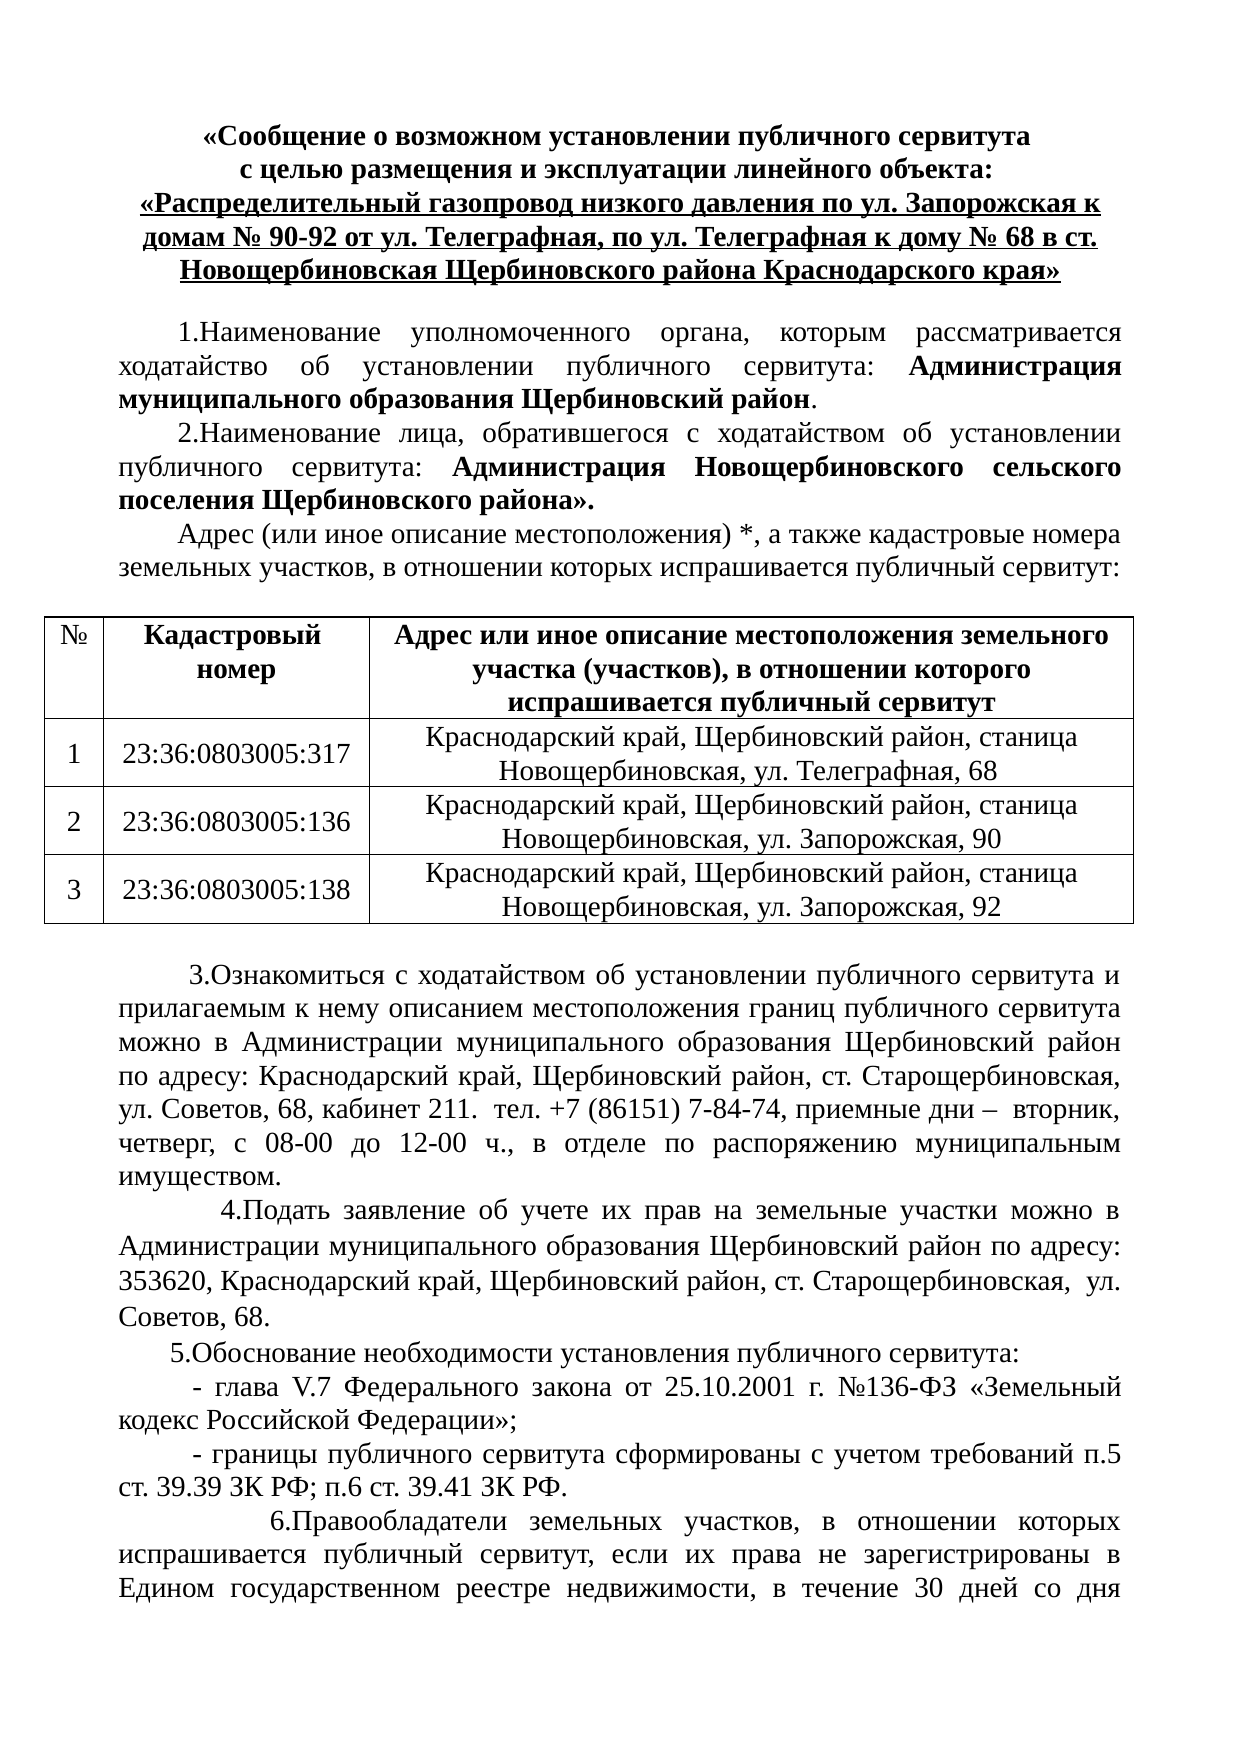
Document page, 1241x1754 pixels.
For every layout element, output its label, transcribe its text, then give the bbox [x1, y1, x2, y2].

table_cell Краснодарский край, Щербиновский район, станица Новощербиновская, ул. Запорожская, 92 [370, 855, 1133, 922]
text 4.Подать заявление об учете их прав на земельные участки можно в Администрации муниципального образования Щербиновский район по адресу: 353620, Краснодарский край, Щербиновский район, ст. Старощербиновская, ул. Советов, 68. [118, 1192, 1122, 1333]
text 2.Наименование лица, обратившегося с ходатайством об установлении публичного сервитута: Администрация Новощербиновского сельского поселения Щербиновского района». [118, 415, 1122, 516]
text 3.Ознакомиться с ходатайством об установлении публичного сервитута и прилагаемым к нему описанием местоположения границ публичного сервитута можно в Администрации муниципального образования Щербиновский район по адресу: Краснодарский край, Щербиновский район, ст. Старощербиновская, ул. Советов, 68, кабинет 211. тел. +7 (86151) 7-84-74, приемные дни – вторник, четверг, с 08-00 до 12-00 ч., в отделе по распоряжению муниципальным имуществом. [118, 957, 1122, 1192]
table_cell 23:36:0803005:136 [104, 787, 369, 854]
table_cell 2 [45, 787, 103, 854]
table_header Кадастровый номер [104, 618, 369, 718]
text 6.Правообладатели земельных участков, в отношении которых испрашивается публичный сервитут, если их права не зарегистрированы в Едином государственном реестре недвижимости, в течение 30 дней со дня [118, 1503, 1122, 1603]
text - границы публичного сервитута сформированы с учетом требований п.5 ст. 39.39 ЗК РФ; п.6 ст. 39.41 ЗК РФ. [118, 1436, 1122, 1503]
table_header Адрес или иное описание местоположения земельного участка (участков), в отношении которого испрашивается публичный сервитут [370, 618, 1133, 718]
table_cell 3 [45, 855, 103, 922]
table_cell Краснодарский край, Щербиновский район, станица Новощербиновская, ул. Запорожская, 90 [370, 787, 1133, 854]
table_cell 23:36:0803005:317 [104, 719, 369, 786]
table_header № [45, 618, 103, 718]
text Адрес (или иное описание местоположения) *, а также кадастровые номера земельных участков, в отношении которых испрашивается публичный сервитут: [118, 516, 1122, 583]
table_cell 23:36:0803005:138 [104, 855, 369, 922]
text - глава V.7 Федерального закона от 25.10.2001 г. №136-ФЗ «Земельный кодекс Российской Федерации»; [118, 1369, 1122, 1436]
table_cell Краснодарский край, Щербиновский район, станица Новощербиновская, ул. Телеграфная, 68 [370, 719, 1133, 786]
text с целью размещения и эксплуатации линейного объекта: [118, 152, 1122, 185]
table_cell 1 [45, 719, 103, 786]
text «Сообщение о возможном установлении публичного сервитута [118, 118, 1122, 152]
text 1.Наименование уполномоченного органа, которым рассматривается ходатайство об установлении публичного сервитута: Администрация муниципального образования Щербиновский район. [118, 314, 1122, 415]
text «Распределительный газопровод низкого давления по ул. Запорожская к домам № 90-92 от ул. Телеграфная, по ул. Телеграфная к дому № 68 в ст. Новощербиновская Щербиновского района Краснодарского края» [118, 185, 1122, 314]
text 5.Обоснование необходимости установления публичного сервитута: [148, 1335, 1122, 1369]
